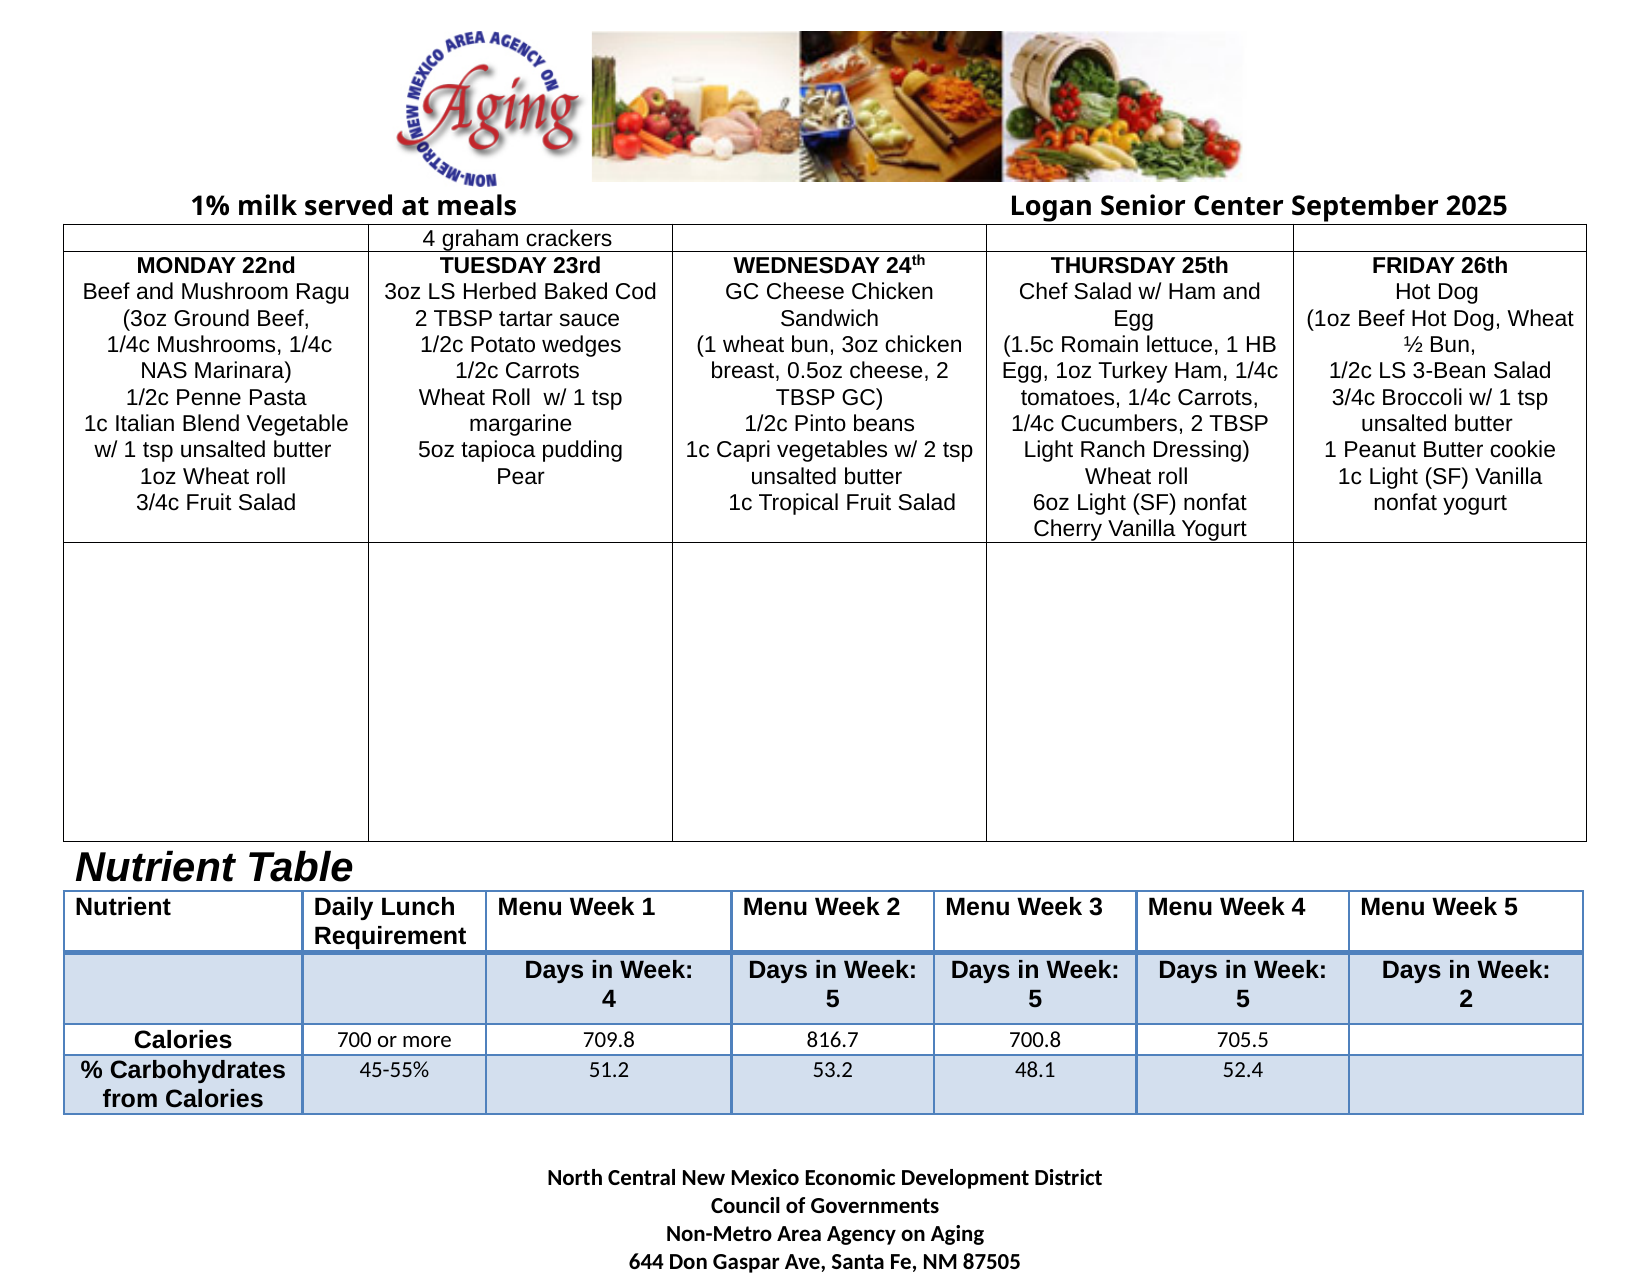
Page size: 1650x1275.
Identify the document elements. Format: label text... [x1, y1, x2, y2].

table_cell [673, 543, 986, 841]
table_cell Days in Week: 5 [935, 955, 1135, 1023]
table_cell Days in Week: 5 [733, 955, 933, 1023]
table_cell % Carbohydrates from Calories [65, 1056, 301, 1113]
table_cell 700.8 [935, 1025, 1135, 1053]
table_cell Calories [65, 1025, 301, 1053]
table_cell Days in Week: 5 [1138, 955, 1348, 1023]
table_cell WEDNESDAY 24th GC Cheese Chicken Sandwich (1 wheat bun, 3oz chicken breast, 0.5oz cheese, 2 TBSP GC) 1/2c Pinto beans 1c Capri vegetables w/ 2 tsp unsalted butter 1c Tropical Fruit Salad [673, 252, 986, 542]
table_header Menu Week 5 [1350, 892, 1582, 950]
table_cell [1294, 225, 1586, 251]
table_cell THURSDAY 25th Chef Salad w/ Ham and Egg (1.5c Romain lettuce, 1 HB Egg, 1oz Turkey Ham, 1/4c tomatoes, 1/4c Carrots, 1/4c Cucumbers, 2 TBSP Light Ranch Dressing) Wheat roll 6oz Light (SF) nonfat Cherry Vanilla Yogurt [987, 252, 1293, 542]
table_cell [987, 225, 1293, 251]
table_header Menu Week 1 [487, 892, 730, 950]
table_cell [1350, 1025, 1582, 1053]
table_cell [1350, 1056, 1582, 1113]
table_cell 45-55% [304, 1056, 485, 1113]
table_header Daily Lunch Requirement [304, 892, 485, 950]
table_cell [987, 543, 1293, 841]
table_cell 705.5 [1138, 1025, 1348, 1053]
table_cell 709.8 [487, 1025, 730, 1053]
table_cell [64, 225, 368, 251]
table_cell 53.2 [733, 1056, 933, 1113]
table_cell 816.7 [733, 1025, 933, 1053]
table_header Menu Week 4 [1138, 892, 1348, 950]
table_cell TUESDAY 23rd 3oz LS Herbed Baked Cod 2 TBSP tartar sauce 1/2c Potato wedges 1/2c Carrots Wheat Roll w/ 1 tsp margarine 5oz tapioca pudding Pear [369, 252, 672, 542]
table_cell [369, 543, 672, 841]
table_cell [673, 225, 986, 251]
table_cell [304, 955, 485, 1023]
table_cell MONDAY 22nd Beef and Mushroom Ragu (3oz Ground Beef, 1/4c Mushrooms, 1/4c NAS Marinara) 1/2c Penne Pasta 1c Italian Blend Vegetable w/ 1 tsp unsalted butter 1oz Wheat roll 3/4c Fruit Salad [64, 252, 368, 542]
table_header Menu Week 3 [935, 892, 1135, 950]
table_cell Days in Week: 4 [487, 955, 730, 1023]
text Nutrient Table [75, 842, 1575, 890]
table_header Menu Week 2 [733, 892, 933, 950]
table_header Nutrient [65, 892, 301, 950]
table_cell FRIDAY 26th Hot Dog (1oz Beef Hot Dog, Wheat ½ Bun, 1/2c LS 3-Bean Salad 3/4c Broccoli w/ 1 tsp unsalted butter 1 Peanut Butter cookie 1c Light (SF) Vanilla nonfat yogurt [1294, 252, 1586, 542]
table_cell 700 or more [304, 1025, 485, 1053]
table_cell Days in Week: 2 [1350, 955, 1582, 1023]
table_cell 52.4 [1138, 1056, 1348, 1113]
table_cell [65, 955, 301, 1023]
table_cell 48.1 [935, 1056, 1135, 1113]
table_cell 4 graham crackers [369, 225, 672, 251]
table_cell [1294, 543, 1586, 841]
table_cell [64, 543, 368, 841]
table_cell 51.2 [487, 1056, 730, 1113]
